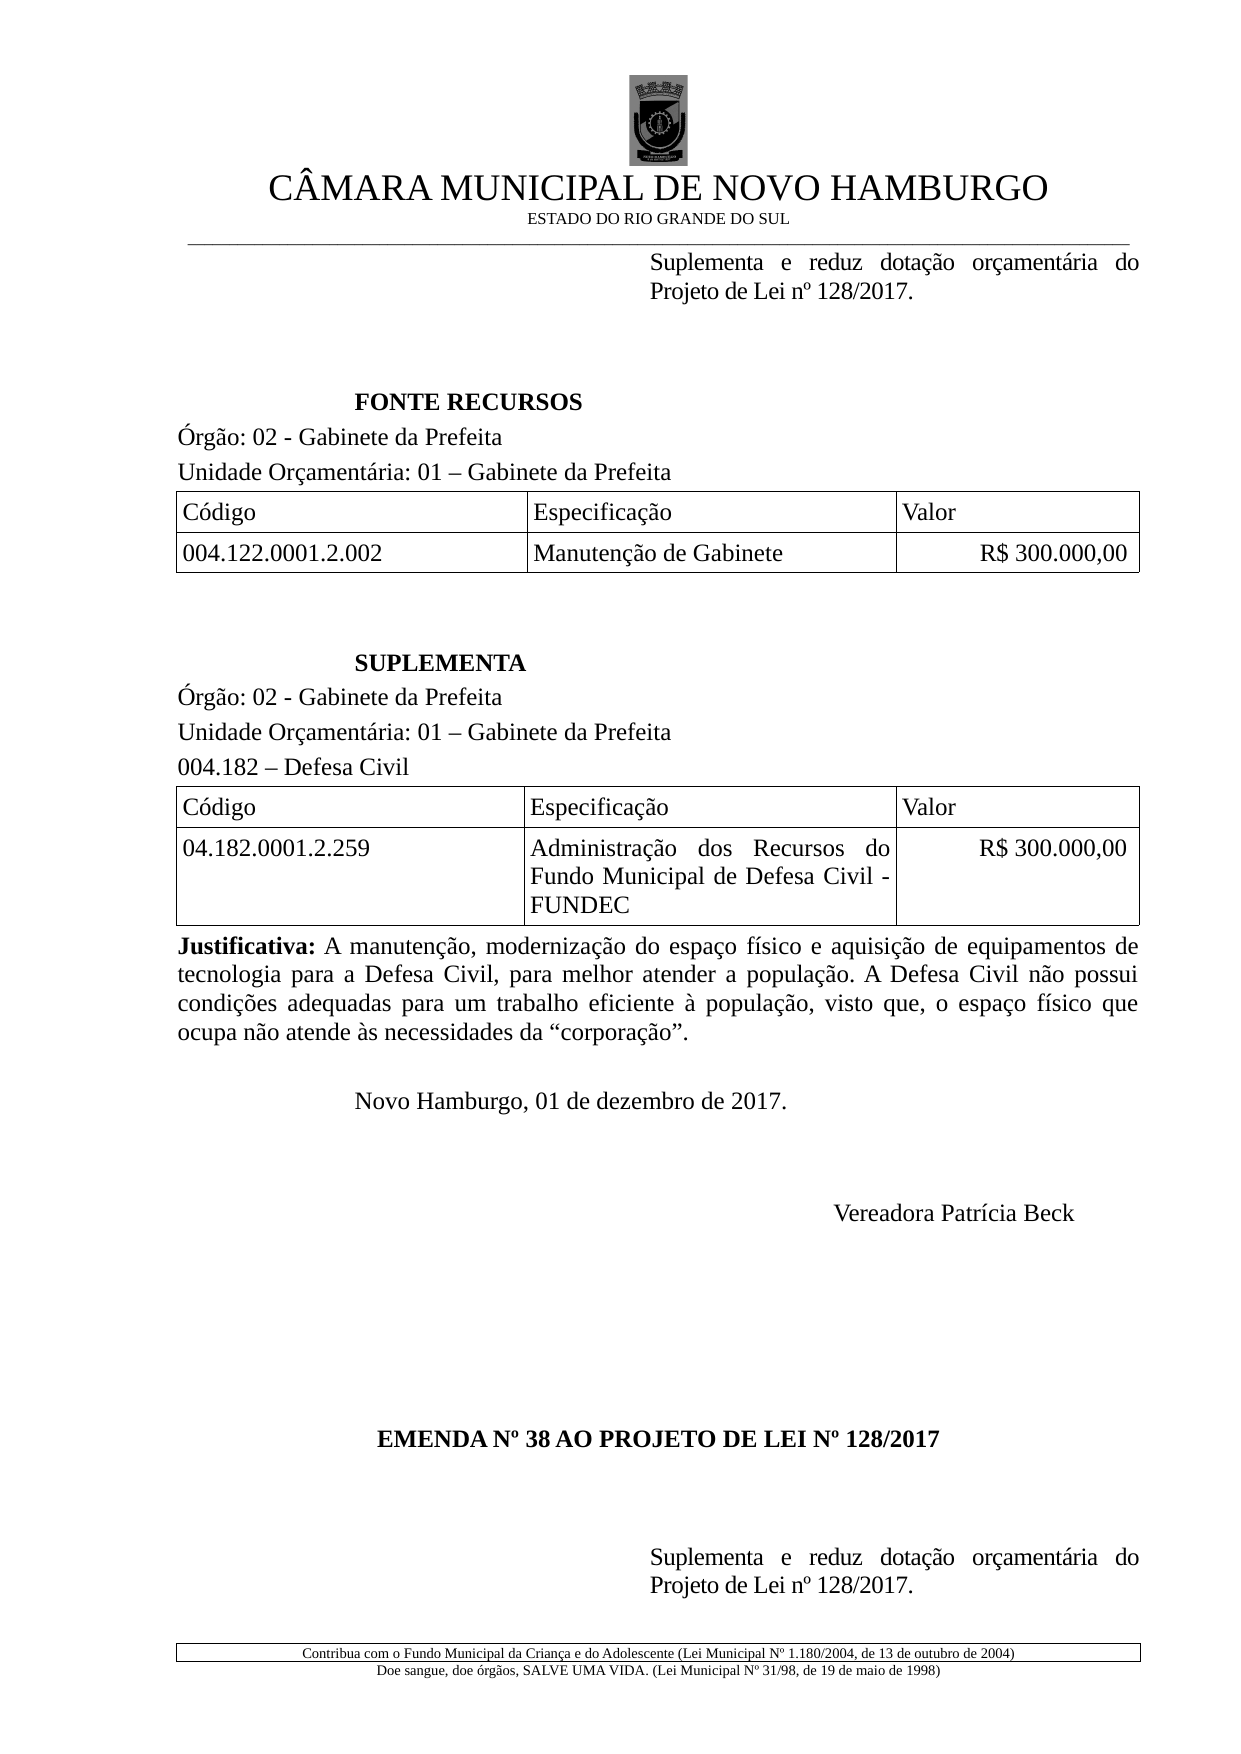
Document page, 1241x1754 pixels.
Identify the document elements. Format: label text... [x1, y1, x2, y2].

text FONTE RECURSOS [177, 387, 1140, 416]
table_cell 04.182.0001.2.259 [177, 828, 524, 925]
table_header Especificação [525, 787, 896, 827]
table_header Especificação [528, 492, 896, 532]
table_cell Manutenção de Gabinete [528, 533, 896, 572]
table_header Valor [897, 787, 1139, 827]
text Vereadora Patrícia Beck [768, 1198, 1140, 1227]
text Unidade Orçamentária: 01 – Gabinete da Prefeita [177, 717, 1140, 746]
text Unidade Orçamentária: 01 – Gabinete da Prefeita [177, 457, 1140, 485]
table_cell 004.122.0001.2.002 [177, 533, 527, 572]
text Justificativa: A manutenção, modernização do espaço físico e aquisição de equipamentos de tecnologia para a Defesa Civil, para melhor atender a população. A Defesa Civil não possui condições adequadas para um trabalho eficiente à população, visto que, o espaço físico que ocupa não atende às necessidades da “corporação”. [177, 931, 1140, 1046]
text SUPLEMENTA [177, 648, 1140, 676]
text Suplementa e reduz dotação orçamentária do Projeto de Lei nº 128/2017. [649, 1542, 1140, 1599]
table_header Código [177, 492, 527, 532]
text Órgão: 02 - Gabinete da Prefeita [177, 682, 1140, 711]
text Suplementa e reduz dotação orçamentária do Projeto de Lei nº 128/2017. [649, 247, 1140, 304]
text EMENDA Nº 38 AO PROJETO DE LEI Nº 128/2017 [177, 1424, 1140, 1453]
text Novo Hamburgo, 01 de dezembro de 2017. [177, 1086, 1140, 1115]
table_cell R$ 300.000,00 [897, 828, 1139, 925]
text Órgão: 02 - Gabinete da Prefeita [177, 422, 1140, 451]
table_header Código [177, 787, 524, 827]
text 004.182 – Defesa Civil [177, 752, 1140, 780]
table_header Valor [897, 492, 1139, 532]
table_cell Administração dos Recursos do Fundo Municipal de Defesa Civil - FUNDEC [525, 828, 896, 925]
table_cell R$ 300.000,00 [897, 533, 1139, 572]
